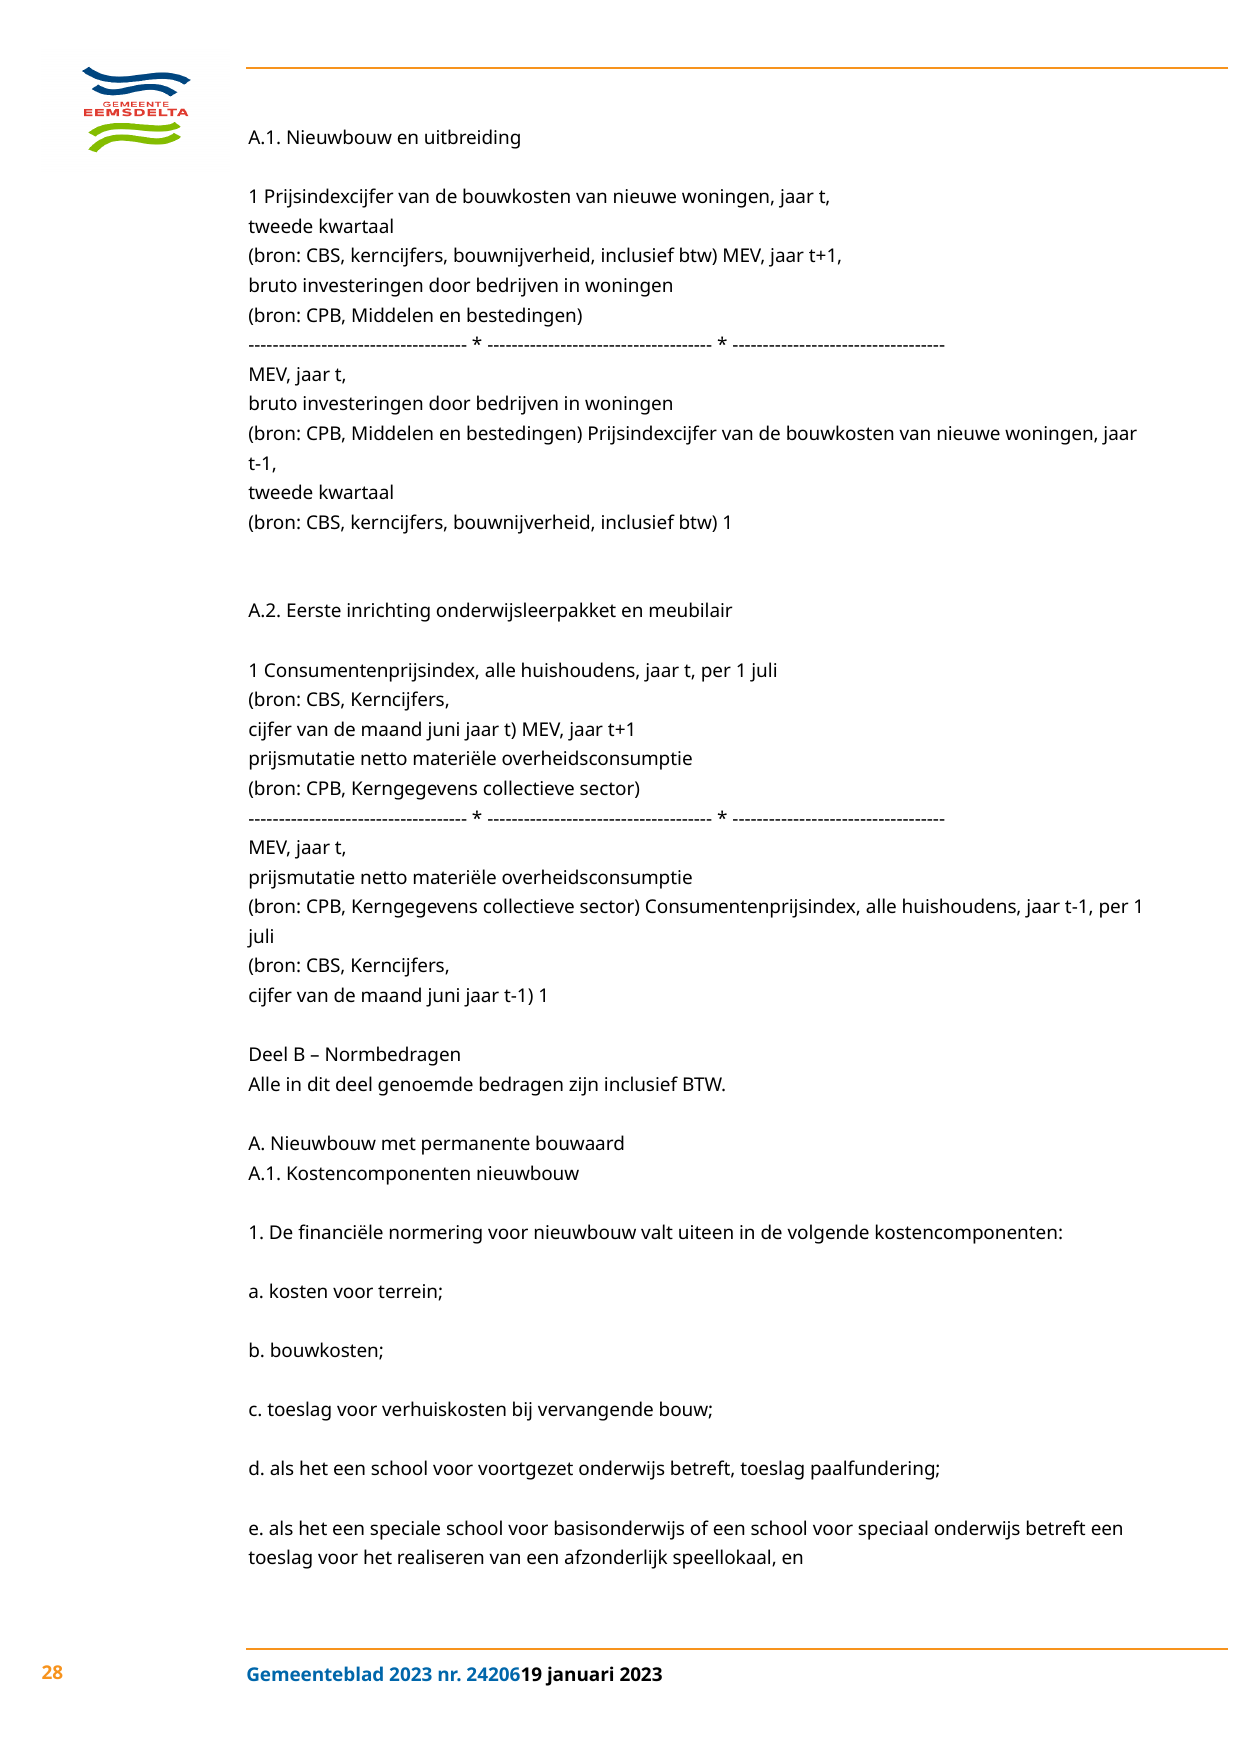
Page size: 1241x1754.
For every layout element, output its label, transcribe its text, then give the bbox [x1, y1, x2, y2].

text a. kosten voor terrein; [248, 1278, 1152, 1304]
text (bron: CPB, Middelen en bestedingen) Prijsindexcijfer van de bouwkosten van nieuwe woningen, jaar t-1, [248, 420, 1152, 476]
text tweede kwartaal [248, 479, 1152, 505]
text 1. De financiële normering voor nieuwbouw valt uiteen in de volgende kostencomponenten: [248, 1219, 1152, 1245]
text (bron: CBS, kerncijfers, bouwnijverheid, inclusief btw) 1 [248, 509, 1152, 535]
text (bron: CBS, kerncijfers, bouwnijverheid, inclusief btw) MEV, jaar t+1, [248, 243, 1152, 268]
text e. als het een speciale school voor basisonderwijs of een school voor speciaal onderwijs betreft een toeslag voor het realiseren van een afzonderlijk speellokaal, en [248, 1515, 1152, 1570]
text (bron: CPB, Kerngegevens collectieve sector) Consumentenprijsindex, alle huishoudens, jaar t-1, per 1 juli [248, 893, 1152, 949]
text A.1. Nieuwbouw en uitbreiding [248, 124, 1152, 150]
text c. toeslag voor verhuiskosten bij vervangende bouw; [248, 1396, 1152, 1422]
text Deel B – Normbedragen [248, 1041, 1152, 1067]
text A.1. Kostencomponenten nieuwbouw [248, 1160, 1152, 1186]
text prijsmutatie netto materiële overheidsconsumptie [248, 746, 1152, 771]
text MEV, jaar t, [248, 361, 1152, 387]
text (bron: CBS, Kerncijfers, [248, 686, 1152, 712]
text (bron: CBS, Kerncijfers, [248, 953, 1152, 978]
text 1 Prijsindexcijfer van de bouwkosten van nieuwe woningen, jaar t, [248, 183, 1152, 209]
text tweede kwartaal [248, 213, 1152, 239]
text ------------------------------------ * ------------------------------------- * ----------------------------------- [248, 805, 1152, 831]
text bruto investeringen door bedrijven in woningen [248, 391, 1152, 416]
text ------------------------------------ * ------------------------------------- * ----------------------------------- [248, 331, 1152, 357]
text d. als het een school voor voortgezet onderwijs betreft, toeslag paalfundering; [248, 1456, 1152, 1481]
text bruto investeringen door bedrijven in woningen [248, 272, 1152, 298]
text Alle in dit deel genoemde bedragen zijn inclusief BTW. [248, 1071, 1152, 1097]
picture [41, 47, 231, 172]
text MEV, jaar t, [248, 834, 1152, 860]
text A.2. Eerste inrichting onderwijsleerpakket en meubilair [248, 598, 1152, 623]
text (bron: CPB, Middelen en bestedingen) [248, 302, 1152, 328]
text (bron: CPB, Kerngegevens collectieve sector) [248, 775, 1152, 801]
text prijsmutatie netto materiële overheidsconsumptie [248, 864, 1152, 890]
text cijfer van de maand juni jaar t) MEV, jaar t+1 [248, 716, 1152, 742]
text 1 Consumentenprijsindex, alle huishoudens, jaar t, per 1 juli [248, 657, 1152, 683]
text b. bouwkosten; [248, 1337, 1152, 1363]
text A. Nieuwbouw met permanente bouwaard [248, 1130, 1152, 1156]
text cijfer van de maand juni jaar t-1) 1 [248, 982, 1152, 1008]
